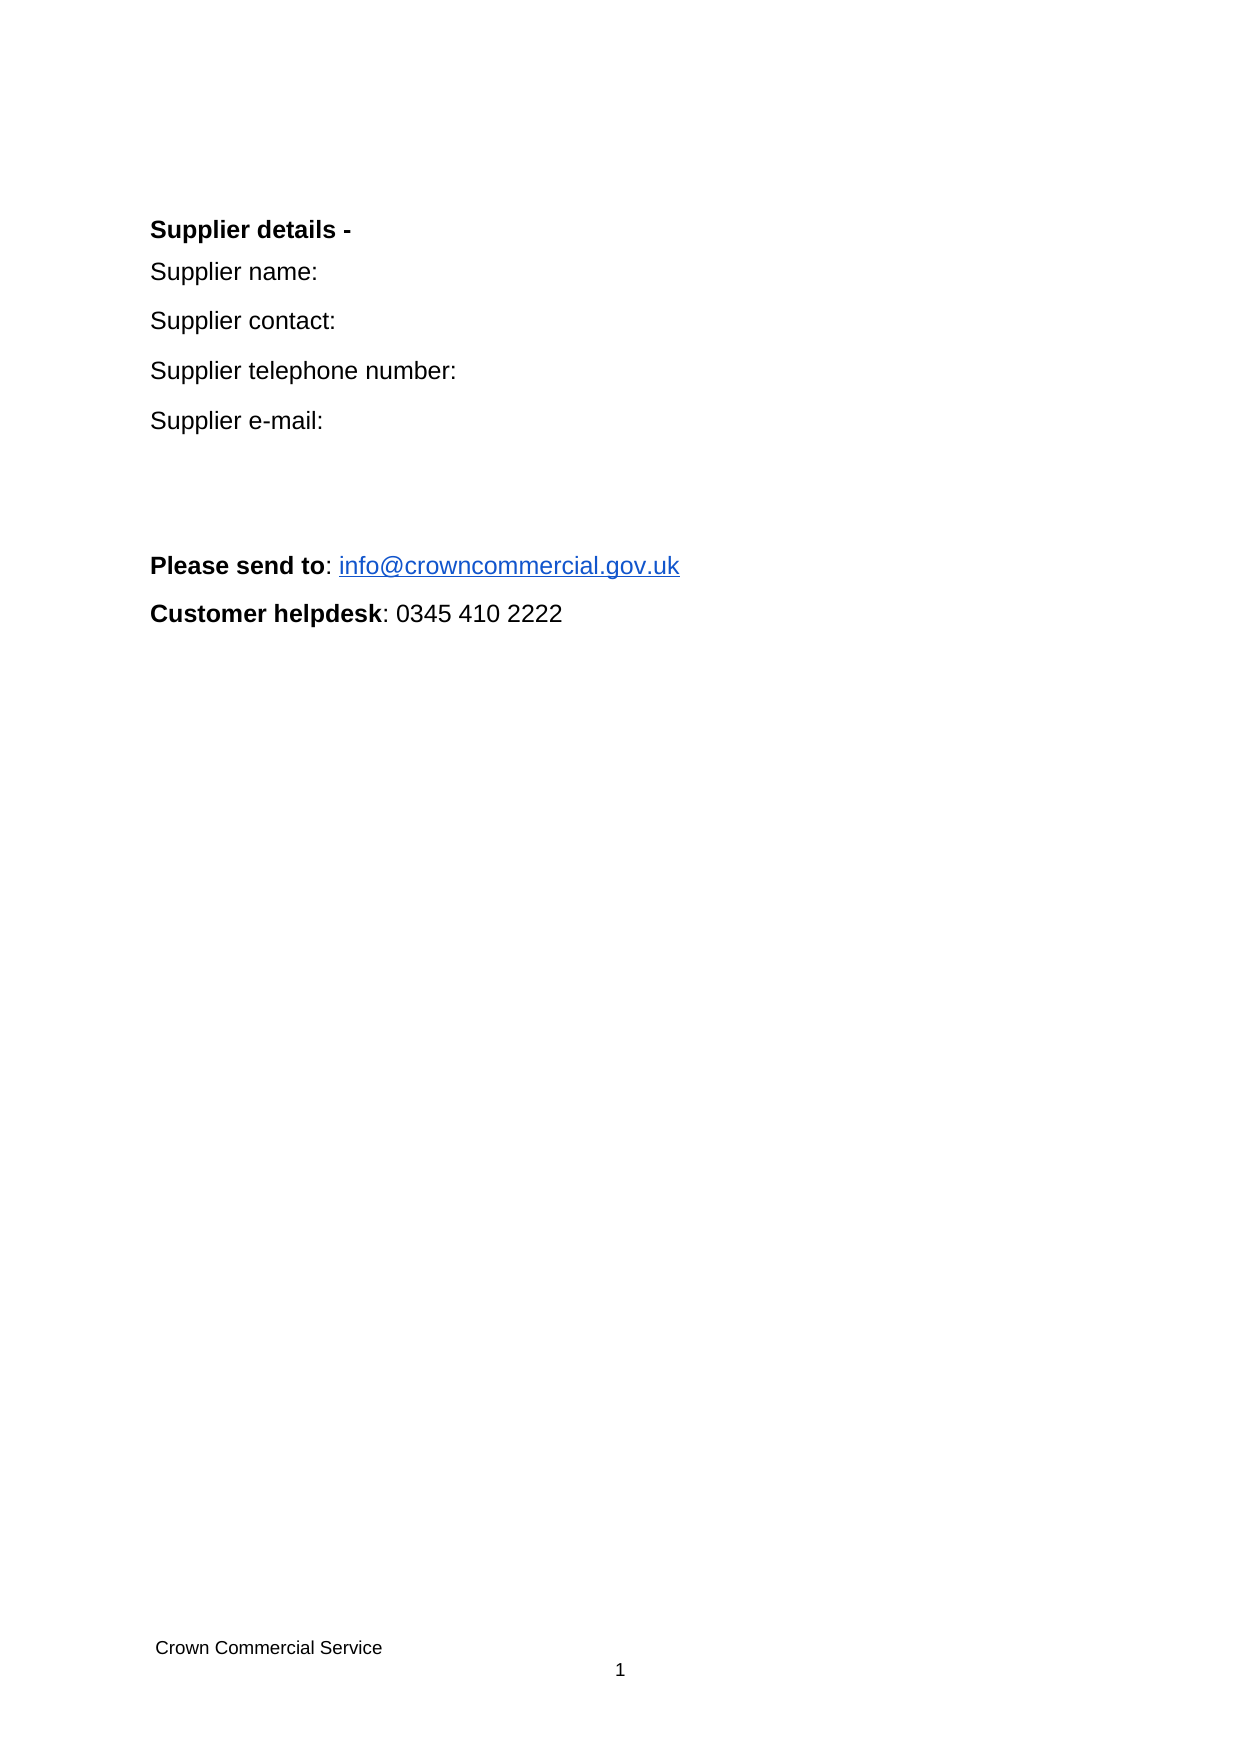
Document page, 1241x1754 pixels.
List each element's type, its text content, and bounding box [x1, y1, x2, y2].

text Please send to: info@crowncommercial.gov.uk [150, 551, 1090, 579]
text Supplier contact: [150, 306, 1090, 335]
text Supplier e-mail: [150, 406, 1090, 434]
text Customer helpdesk: 0345 410 2222 [150, 598, 1090, 627]
text Supplier telephone number: [150, 356, 1090, 385]
text Supplier name: [150, 257, 1090, 285]
subtitle Supplier details - [150, 215, 1090, 244]
